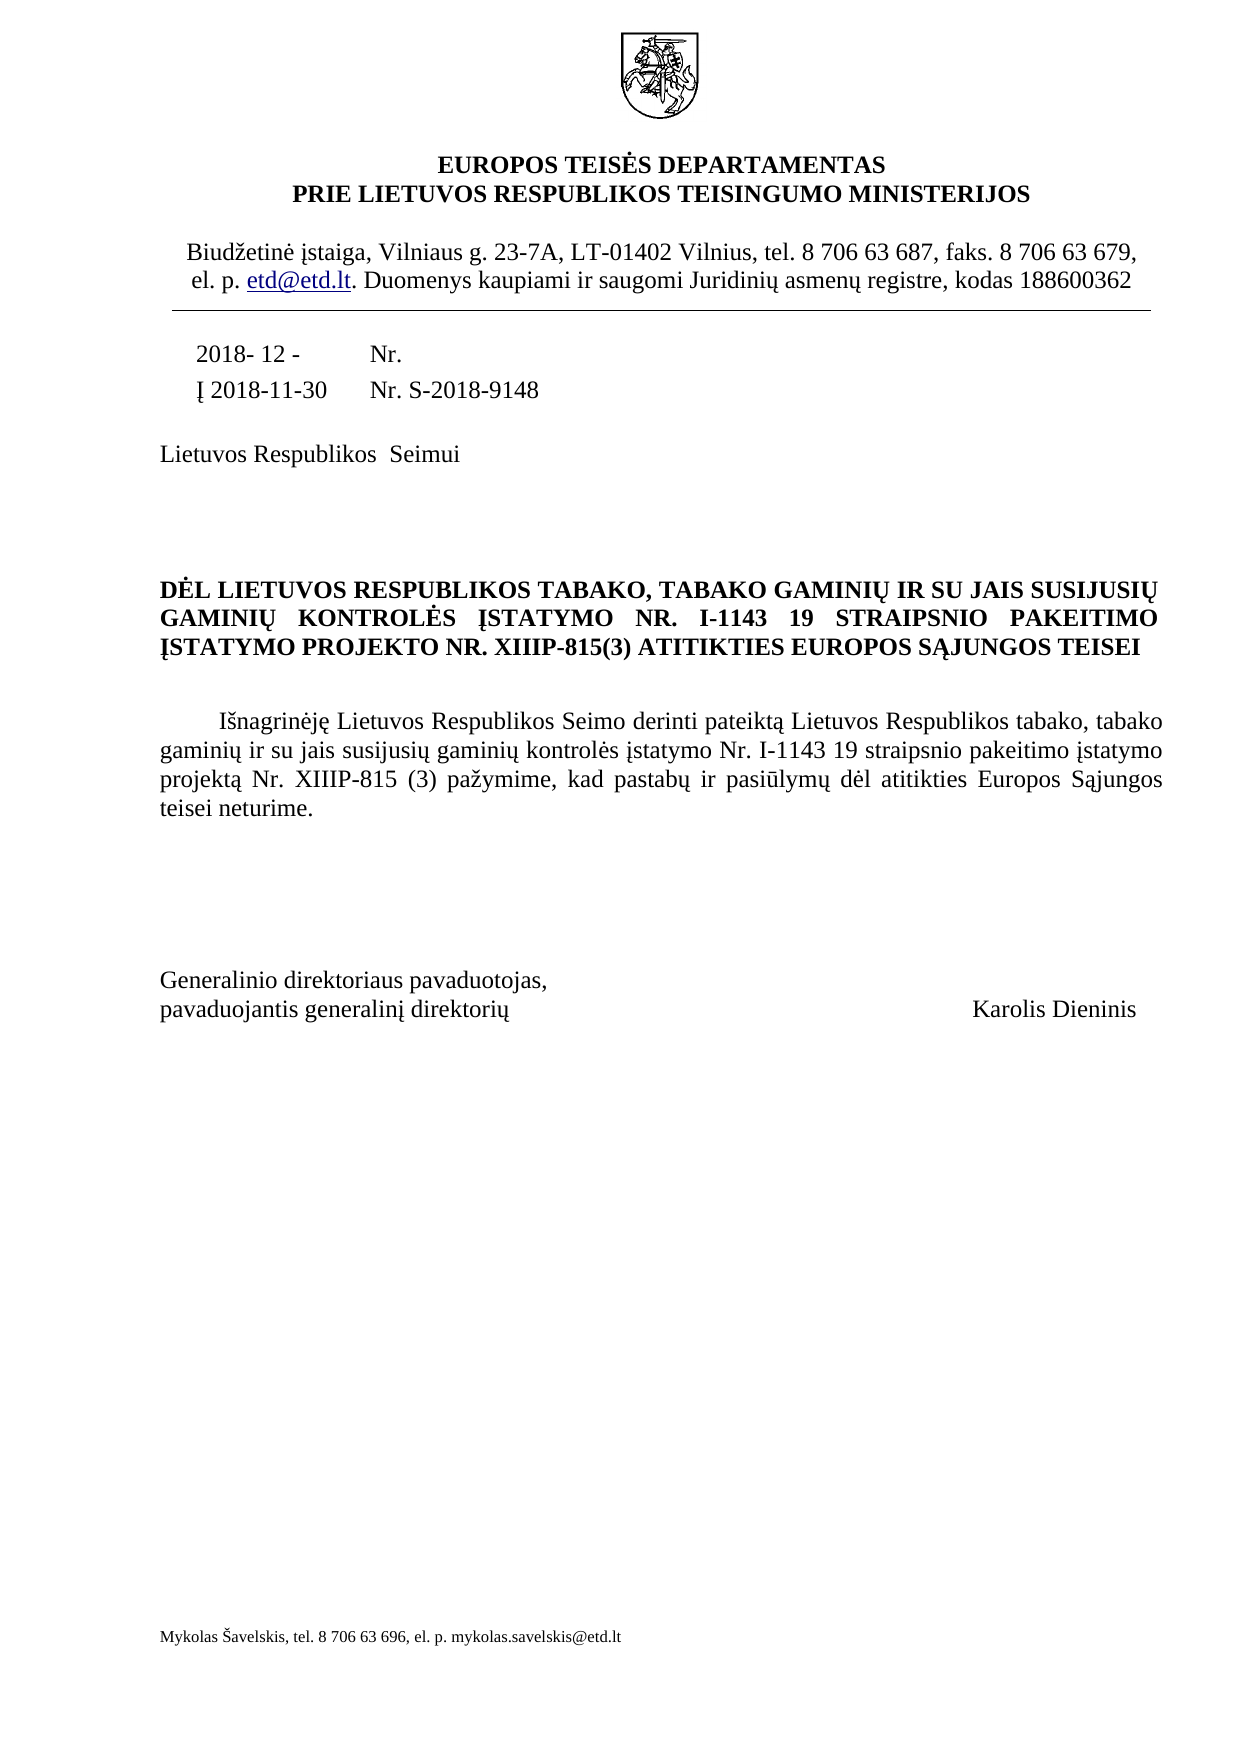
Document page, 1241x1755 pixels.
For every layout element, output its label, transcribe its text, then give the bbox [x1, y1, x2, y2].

text Išnagrinėję Lietuvos Respublikos Seimo derinti pateiktą Lietuvos Respublikos tabako, tabako gaminių ir su jais susijusių gaminių kontrolės įstatymo Nr. I-1143 19 straipsnio pakeitimo įstatymo projektą Nr. XIIIP-815 (3) pažymime, kad pastabų ir pasiūlymų dėl atitikties Europos Sąjungos teisei neturime. [159, 706, 1163, 821]
text Generalinio direktoriaus pavaduotojas, [159, 966, 1147, 994]
text Lietuvos Respublikos Seimui [159, 439, 1130, 468]
table_header Biudžetinė įstaiga, Vilniaus g. 23-7A, LT-01402 Vilnius, tel. 8 706 63 687, faks. 8 706 63 679, el. p. etd@etd.lt. Duomenys kaupiami ir saugomi Juridinių asmenų registre, kodas 188600362 [172, 237, 1151, 309]
table_cell Nr. S-2018-9148 [358, 375, 650, 410]
text Mykolas Šavelskis, tel. 8 706 63 696, el. p. mykolas.savelskis@etd.lt [159, 1627, 1163, 1646]
table_cell [160, 375, 184, 410]
text Dėl lietuvos Respublikos Tabako, tabako gaminių ir su jais susijusių gaminių kontrolės įstatymo Nr. I-1143 19 straipsnio pakeitimo įstatymo projekto Nr. XIIIP-815(3) atitikties europos sąjungos teisei [159, 575, 1159, 661]
text PRIE LIETUVOS RESPUBLIKOS TEISINGUMO MINISTERIJOS [159, 179, 1163, 208]
table_header 2018- 12 - [185, 339, 358, 375]
text pavaduojantis generalinį direktorių Karolis Dieninis [159, 994, 1147, 1023]
table_cell Į 2018-11-30 [185, 375, 358, 410]
subtitle EUROPOS TEISĖS DEPARTAMENTAS [159, 151, 1163, 179]
table_header Nr. [358, 339, 650, 375]
table_header [160, 339, 184, 375]
